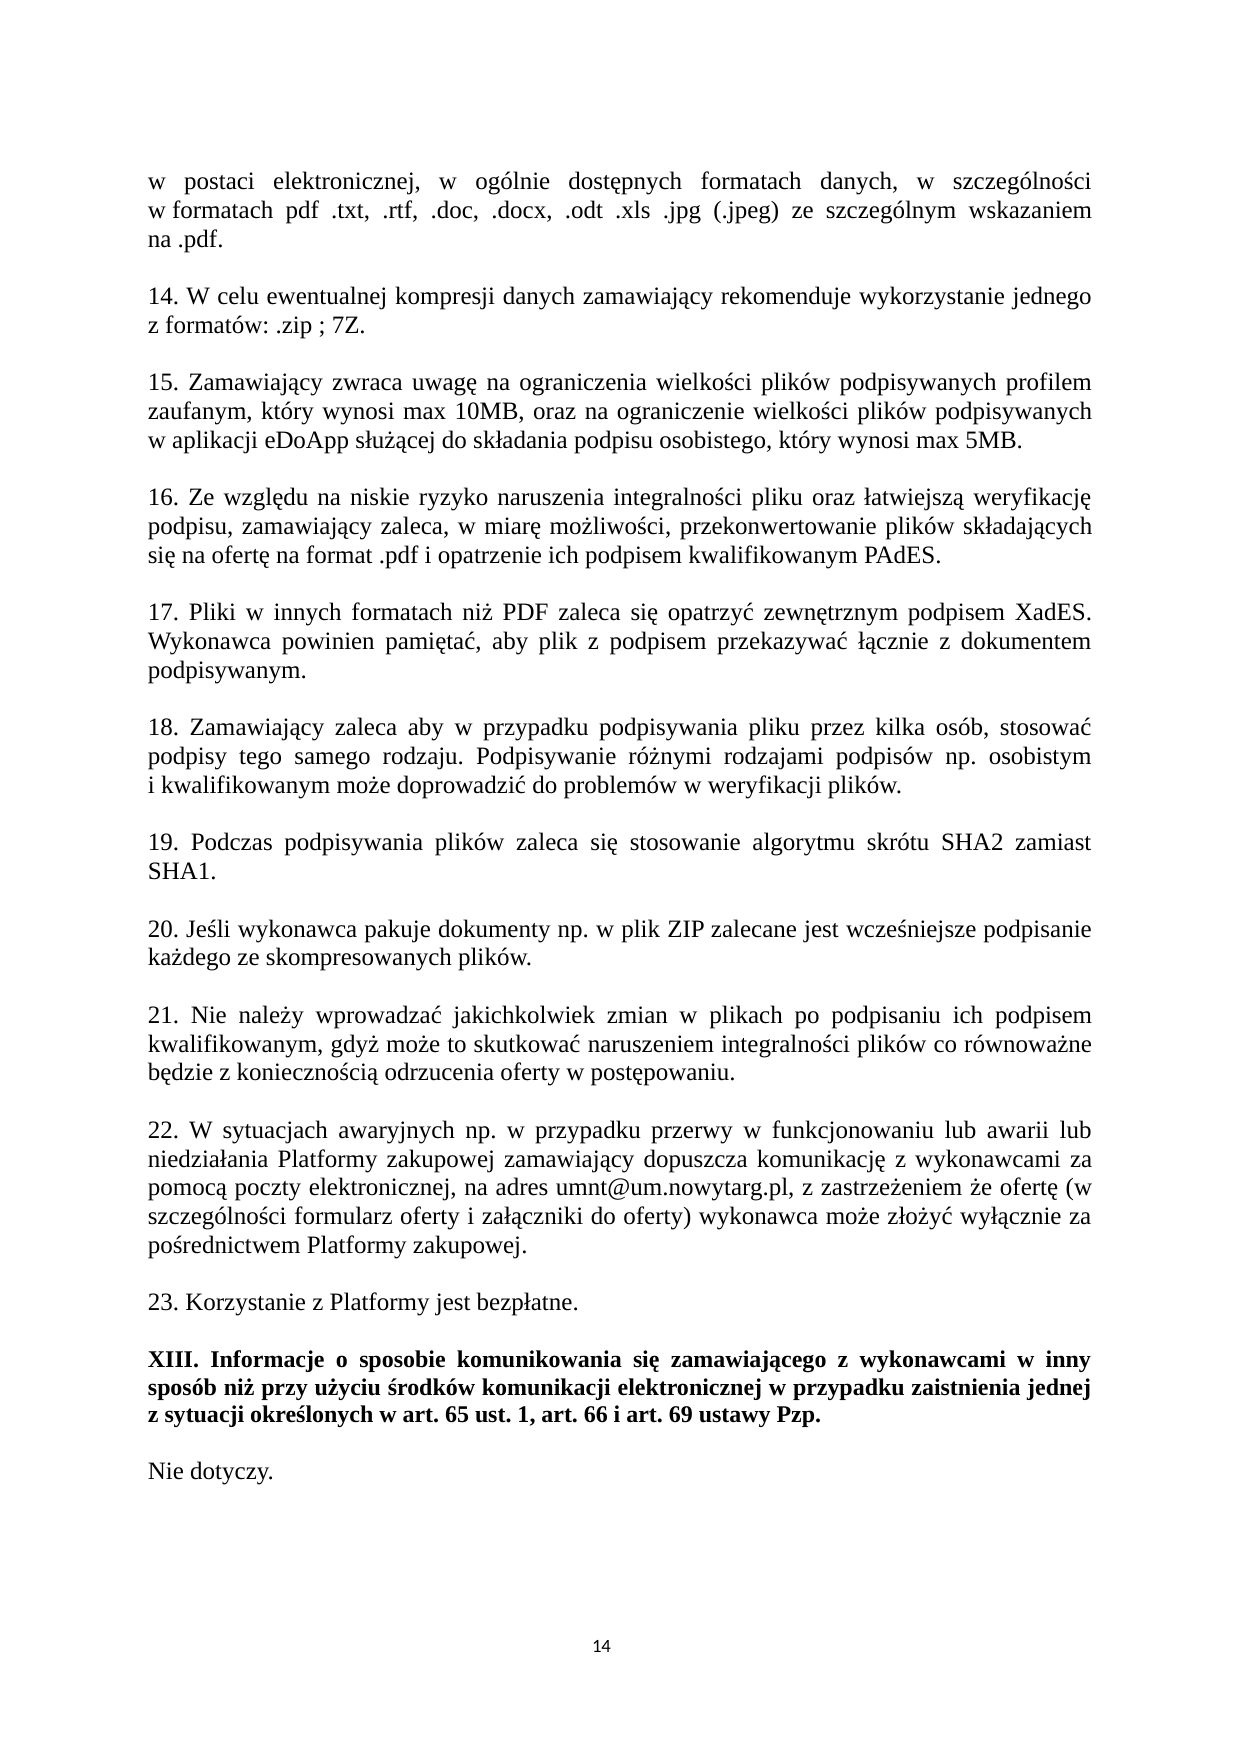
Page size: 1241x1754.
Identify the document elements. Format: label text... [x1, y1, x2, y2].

text 22. W sytuacjach awaryjnych np. w przypadku przerwy w funkcjonowaniu lub awarii lub niedziałania Platformy zakupowej zamawiający dopuszcza komunikację z wykonawcami za pomocą poczty elektronicznej, na adres umnt@um.nowytarg.pl, z zastrzeżeniem że ofertę (w szczególności formularz oferty i załączniki do oferty) wykonawca może złożyć wyłącznie za pośrednictwem Platformy zakupowej. [148, 1115, 1093, 1259]
text Nie dotyczy. [148, 1456, 1093, 1485]
text 20. Jeśli wykonawca pakuje dokumenty np. w plik ZIP zalecane jest wcześniejsze podpisanie każdego ze skompresowanych plików. [148, 914, 1093, 971]
text 23. Korzystanie z Platformy jest bezpłatne. [148, 1287, 1093, 1316]
text XIII. Informacje o sposobie komunikowania się zamawiającego z wykonawcami w inny sposób niż przy użyciu środków komunikacji elektronicznej w przypadku zaistnienia jednej z sytuacji określonych w art. 65 ust. 1, art. 66 i art. 69 ustawy Pzp. [148, 1345, 1093, 1428]
text w postaci elektronicznej, w ogólnie dostępnych formatach danych, w szczególności w formatach pdf .txt, .rtf, .doc, .docx, .odt .xls .jpg (.jpeg) ze szczególnym wskazaniem na .pdf. [148, 166, 1093, 252]
text 21. Nie należy wprowadzać jakichkolwiek zmian w plikach po podpisaniu ich podpisem kwalifikowanym, gdyż może to skutkować naruszeniem integralności plików co równoważne będzie z koniecznością odrzucenia oferty w postępowaniu. [148, 1000, 1093, 1086]
text 14. W celu ewentualnej kompresji danych zamawiający rekomenduje wykorzystanie jednego z formatów: .zip ; 7Z. [148, 281, 1093, 339]
text 15. Zamawiający zwraca uwagę na ograniczenia wielkości plików podpisywanych profilem zaufanym, który wynosi max 10MB, oraz na ograniczenie wielkości plików podpisywanych w aplikacji eDoApp służącej do składania podpisu osobistego, który wynosi max 5MB. [148, 367, 1093, 454]
text 19. Podczas podpisywania plików zaleca się stosowanie algorytmu skrótu SHA2 zamiast SHA1. [148, 827, 1093, 885]
text 16. Ze względu na niskie ryzyko naruszenia integralności pliku oraz łatwiejszą weryfikację podpisu, zamawiający zaleca, w miarę możliwości, przekonwertowanie plików składających się na ofertę na format .pdf i opatrzenie ich podpisem kwalifikowanym PAdES. [148, 482, 1093, 569]
text 18. Zamawiający zaleca aby w przypadku podpisywania pliku przez kilka osób, stosować podpisy tego samego rodzaju. Podpisywanie różnymi rodzajami podpisów np. osobistym i kwalifikowanym może doprowadzić do problemów w weryfikacji plików. [148, 712, 1093, 799]
text 17. Pliki w innych formatach niż PDF zaleca się opatrzyć zewnętrznym podpisem XadES. Wykonawca powinien pamiętać, aby plik z podpisem przekazywać łącznie z dokumentem podpisywanym. [148, 597, 1093, 684]
